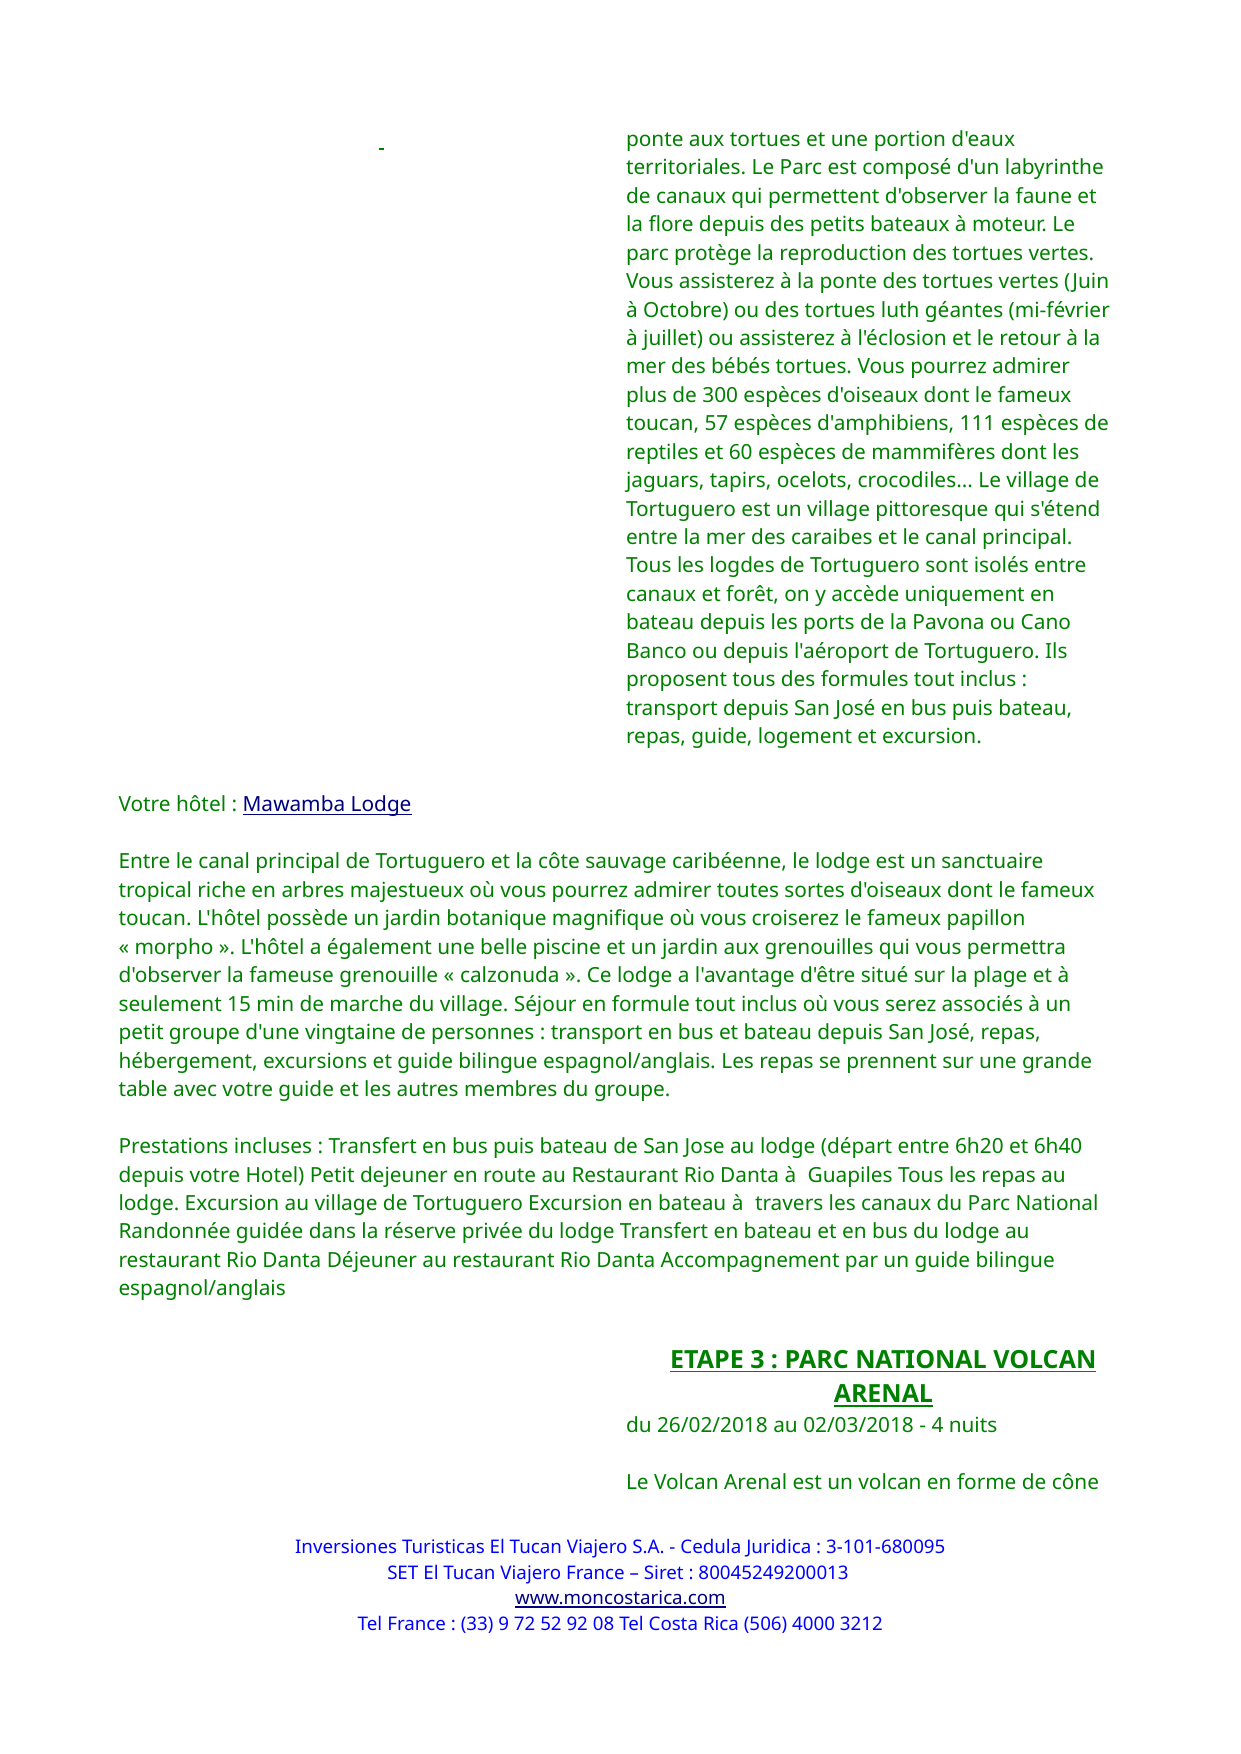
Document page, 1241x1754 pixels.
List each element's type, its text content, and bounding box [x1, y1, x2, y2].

table_header ETAPE 3 : PARC NATIONAL VOLCAN ARENAL du 26/02/2018 au 02/03/2018 - 4 nuits Le Volcan Arenal est un volcan en forme de cône [620, 1336, 1122, 1501]
table_header [118, 1336, 620, 1501]
text Prestations incluses : Transfert en bus puis bateau de San Jose au lodge (départ entre 6h20 et 6h40 depuis votre Hotel) Petit dejeuner en route au Restaurant Rio Danta à Guapiles Tous les repas au lodge. Excursion au village de Tortuguero Excursion en bateau à travers les canaux du Parc National Randonnée guidée dans la réserve privée du lodge Transfert en bateau et en bus du lodge au restaurant Rio Danta Déjeuner au restaurant Rio Danta Accompagnement par un guide bilingue espagnol/anglais [118, 1131, 1122, 1302]
table_header ETAPE 2 : PARC NATIONAL TORTUGUERO du 24/02/2018 au 26/02/2018 - 2 nuits Le Parc National de Tortuguero, situé le long de la côte caribéenne nord et d'une superficie de 19 000 hectares, comprend des marécages qui s'enfoncent dans les terres, une portion de côte d'une vingtaine de kilomètres qui sert de site de ponte aux tortues et une portion d'eaux territoriales. Le Parc est composé d'un labyrinthe de canaux qui permettent d'observer la faune et la flore depuis des petits bateaux à moteur. Le parc protège la reproduction des tortues vertes. Vous assisterez à la ponte des tortues vertes (Juin à Octobre) ou des tortues luth géantes (mi-février à juillet) ou assisterez à l'éclosion et le retour à la mer des bébés tortues. Vous pourrez admirer plus de 300 espèces d'oiseaux dont le fameux toucan, 57 espèces d'amphibiens, 111 espèces de reptiles et 60 espèces de mammifères dont les jaguars, tapirs, ocelots, crocodiles... Le village de Tortuguero est un village pittoresque qui s'étend entre la mer des caraibes et le canal principal. Tous les logdes de Tortuguero sont isolés entre canaux et forêt, on y accède uniquement en bateau depuis les ports de la Pavona ou Cano Banco ou depuis l'aéroport de Tortuguero. Ils proposent tous des formules tout inclus : transport depuis San José en bus puis bateau, repas, guide, logement et excursion. [620, 118, 1122, 755]
text Votre hôtel : Mawamba Lodge [118, 789, 1122, 818]
text Entre le canal principal de Tortuguero et la côte sauvage caribéenne, le lodge est un sanctuaire tropical riche en arbres majestueux où vous pourrez admirer toutes sortes d'oiseaux dont le fameux toucan. L'hôtel possède un jardin botanique magnifique où vous croiserez le fameux papillon « morpho ». L'hôtel a également une belle piscine et un jardin aux grenouilles qui vous permettra d'observer la fameuse grenouille « calzonuda ». Ce lodge a l'avantage d'être situé sur la plage et à seulement 15 min de marche du village. Séjour en formule tout inclus où vous serez associés à un petit groupe d'une vingtaine de personnes : transport en bus et bateau depuis San José, repas, hébergement, excursions et guide bilingue espagnol/anglais. Les repas se prennent sur une grande table avec votre guide et les autres membres du groupe. [118, 847, 1122, 1103]
table_header [118, 118, 620, 755]
